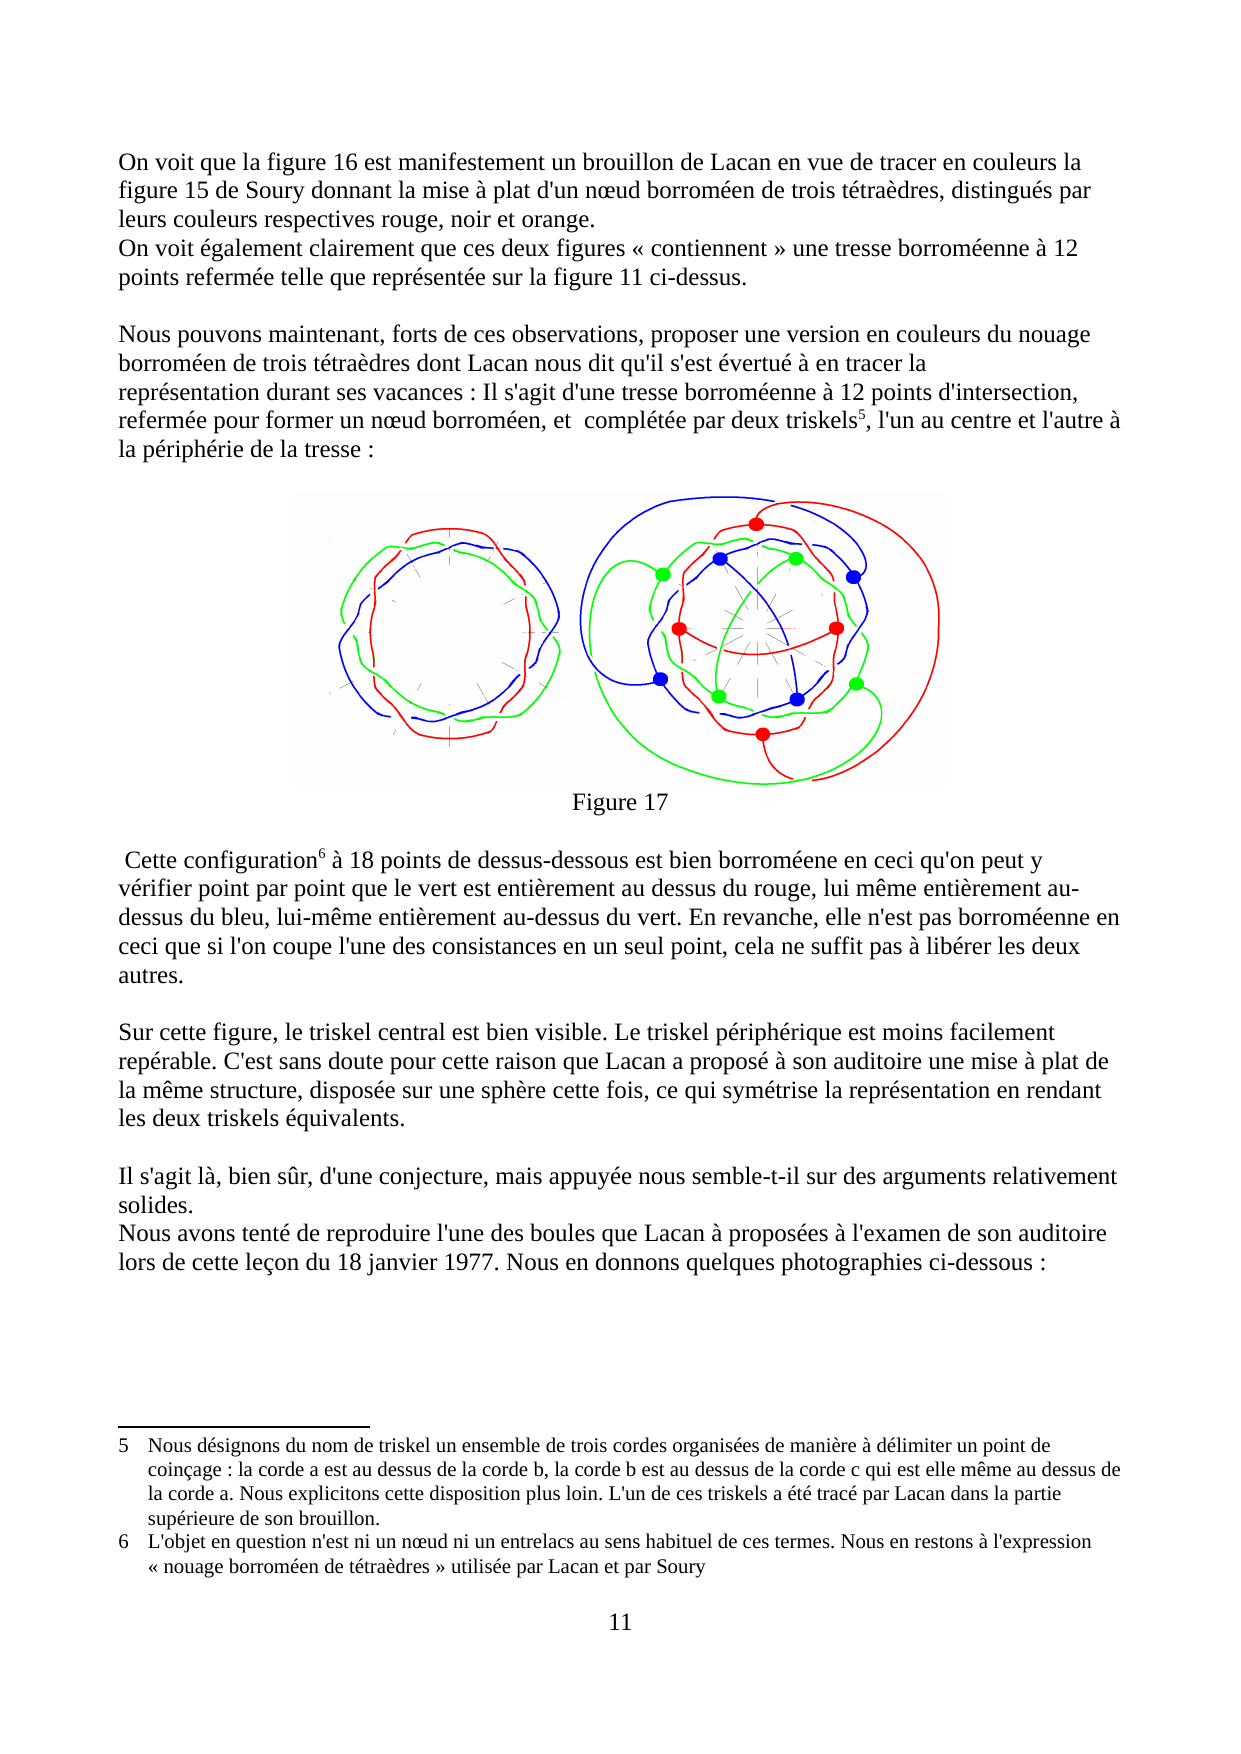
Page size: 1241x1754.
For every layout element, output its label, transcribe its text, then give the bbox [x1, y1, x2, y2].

text Nous avons tenté de reproduire l'une des boules que Lacan à proposées à l'examen de son auditoire lors de cette leçon du 18 janvier 1977. Nous en donnons quelques photographies ci-dessous : [118, 1218, 1122, 1276]
text Cette configuration à 18 points de dessus-dessous est bien borroméene en ceci qu'on peut y vérifier point par point que le vert est entièrement au dessus du rouge, lui même entièrement au-dessus du bleu, lui-même entièrement au-dessus du vert. En revanche, elle n'est pas borroméenne en ceci que si l'on coupe l'une des consistances en un seul point, cela ne suffit pas à libérer les deux autres. [118, 845, 1122, 988]
text L'objet en question n'est ni un nœud ni un entrelacs au sens habituel de ces termes. Nous en restons à l'expression « nouage borroméen de tétraèdres » utilisée par Lacan et par Soury [118, 1529, 1122, 1578]
text Sur cette figure, le triskel central est bien visible. Le triskel périphérique est moins facilement repérable. C'est sans doute pour cette raison que Lacan a proposé à son auditoire une mise à plat de la même structure, disposée sur une sphère cette fois, ce qui symétrise la représentation en rendant les deux triskels équivalents. [118, 1017, 1122, 1132]
text On voit que la figure 16 est manifestement un brouillon de Lacan en vue de tracer en couleurs la figure 15 de Soury donnant la mise à plat d'un nœud borroméen de trois tétraèdres, distingués par leurs couleurs respectives rouge, noir et orange. [118, 147, 1122, 233]
text Il s'agit là, bien sûr, d'une conjecture, mais appuyée nous semble-t-il sur des arguments relativement solides. [118, 1161, 1122, 1218]
text Nous désignons du nom de triskel un ensemble de trois cordes organisées de manière à délimiter un point de coinçage : la corde a est au dessus de la corde b, la corde b est au dessus de la corde c qui est elle même au dessus de la corde a. Nous explicitons cette disposition plus loin. L'un de ces triskels a été tracé par Lacan dans la partie supérieure de son brouillon. [118, 1433, 1122, 1529]
text Nous pouvons maintenant, forts de ces observations, proposer une version en couleurs du nouage borroméen de trois tétraèdres dont Lacan nous dit qu'il s'est évertué à en tracer la représentation durant ses vacances : Il s'agit d'une tresse borroméenne à 12 points d'intersection, refermée pour former un nœud borroméen, et complétée par deux triskels, l'un au centre et l'autre à la périphérie de la tresse : [118, 319, 1122, 463]
text On voit également clairement que ces deux figures « contiennent » une tresse borroméenne à 12 points refermée telle que représentée sur la figure 11 ci-dessus. [118, 233, 1122, 291]
picture [292, 491, 949, 788]
text Figure 17 [118, 787, 1122, 816]
